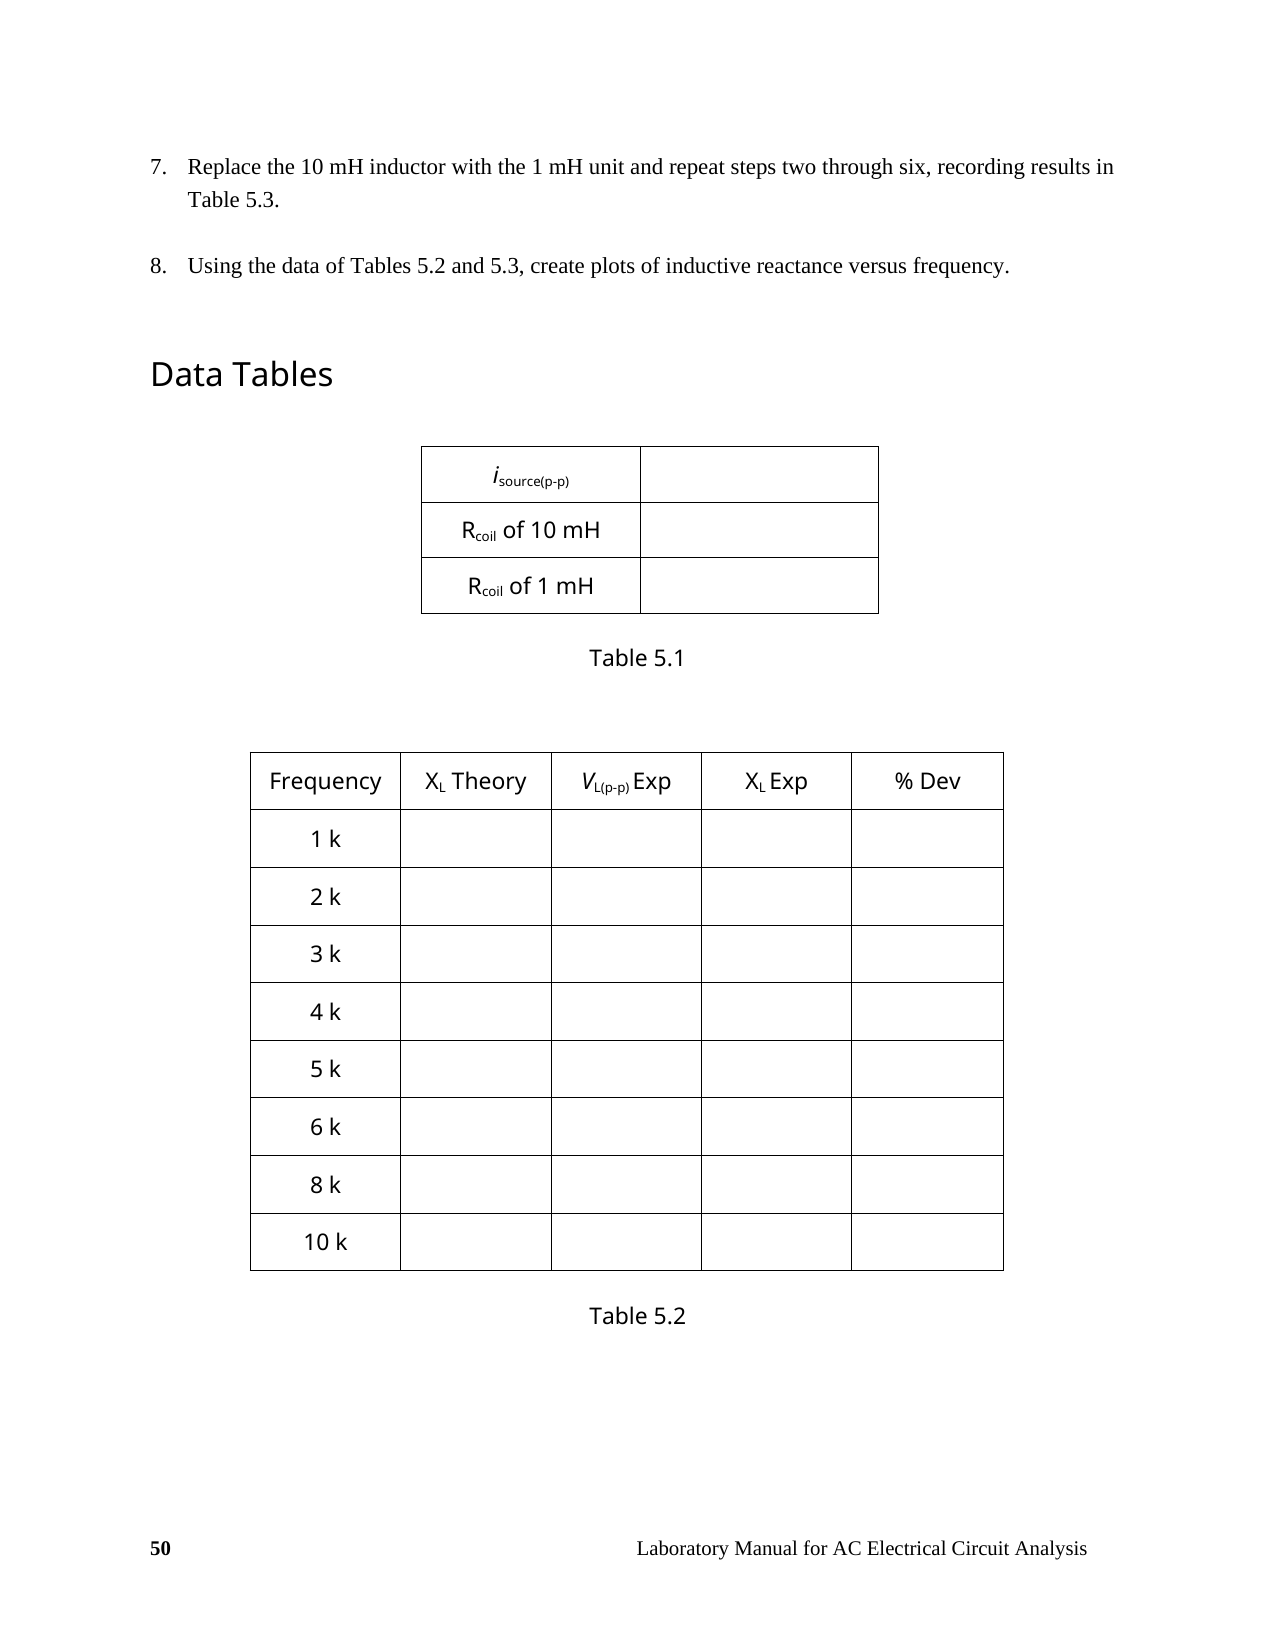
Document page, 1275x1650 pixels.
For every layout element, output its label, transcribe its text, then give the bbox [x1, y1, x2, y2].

table_header isource(p-p) [422, 447, 640, 502]
table_header XL Exp [702, 753, 851, 809]
table_cell [401, 810, 551, 867]
subtitle Table 5.2 [150, 1300, 1125, 1331]
table_cell 3 k [251, 926, 400, 982]
table_cell 6 k [251, 1098, 400, 1155]
table_cell [552, 810, 701, 867]
table_cell [702, 810, 851, 867]
table_cell Rcoil of 1 mH [422, 558, 640, 612]
table_header VL(p-p) Exp [552, 753, 701, 809]
text Data Tables [150, 350, 1125, 396]
table_header Frequency [251, 753, 400, 809]
table_header [641, 447, 878, 502]
table_cell [552, 1156, 701, 1212]
table_cell [641, 558, 878, 612]
table_cell [702, 868, 851, 924]
table_cell Rcoil of 10 mH [422, 503, 640, 557]
table_cell [852, 926, 1003, 982]
list Replace the 10 mH inductor with the 1 mH unit and repeat steps two through six, recording results in Table 5.3. [150, 153, 1125, 212]
table_cell 1 k [251, 810, 400, 867]
table_header % Dev [852, 753, 1003, 809]
table_cell [702, 1041, 851, 1097]
table_cell [552, 1041, 701, 1097]
table_cell 10 k [251, 1214, 400, 1270]
table_cell 8 k [251, 1156, 400, 1212]
table_cell [852, 1098, 1003, 1155]
table_cell [401, 926, 551, 982]
table_cell [702, 983, 851, 1040]
table_cell [552, 1214, 701, 1270]
table_cell [702, 1098, 851, 1155]
table_cell [552, 1098, 701, 1155]
table_cell [852, 810, 1003, 867]
subtitle Table 5.1 [150, 642, 1125, 673]
table_cell 4 k [251, 983, 400, 1040]
table_cell [702, 1156, 851, 1212]
table_cell 2 k [251, 868, 400, 924]
table_cell [852, 983, 1003, 1040]
table_cell [401, 1214, 551, 1270]
table_cell [552, 868, 701, 924]
table_cell [401, 983, 551, 1040]
table_cell [702, 926, 851, 982]
table_cell [401, 1098, 551, 1155]
table_cell [552, 983, 701, 1040]
table_cell [852, 1156, 1003, 1212]
table_cell 5 k [251, 1041, 400, 1097]
table_cell [852, 1214, 1003, 1270]
table_cell [702, 1214, 851, 1270]
table_cell [852, 868, 1003, 924]
table_cell [401, 1041, 551, 1097]
list Using the data of Tables 5.2 and 5.3, create plots of inductive reactance versus frequency. [150, 252, 1125, 278]
table_cell [401, 1156, 551, 1212]
table_cell [401, 868, 551, 924]
table_cell [552, 926, 701, 982]
table_cell [641, 503, 878, 557]
table_header XL Theory [401, 753, 551, 809]
table_cell [852, 1041, 1003, 1097]
